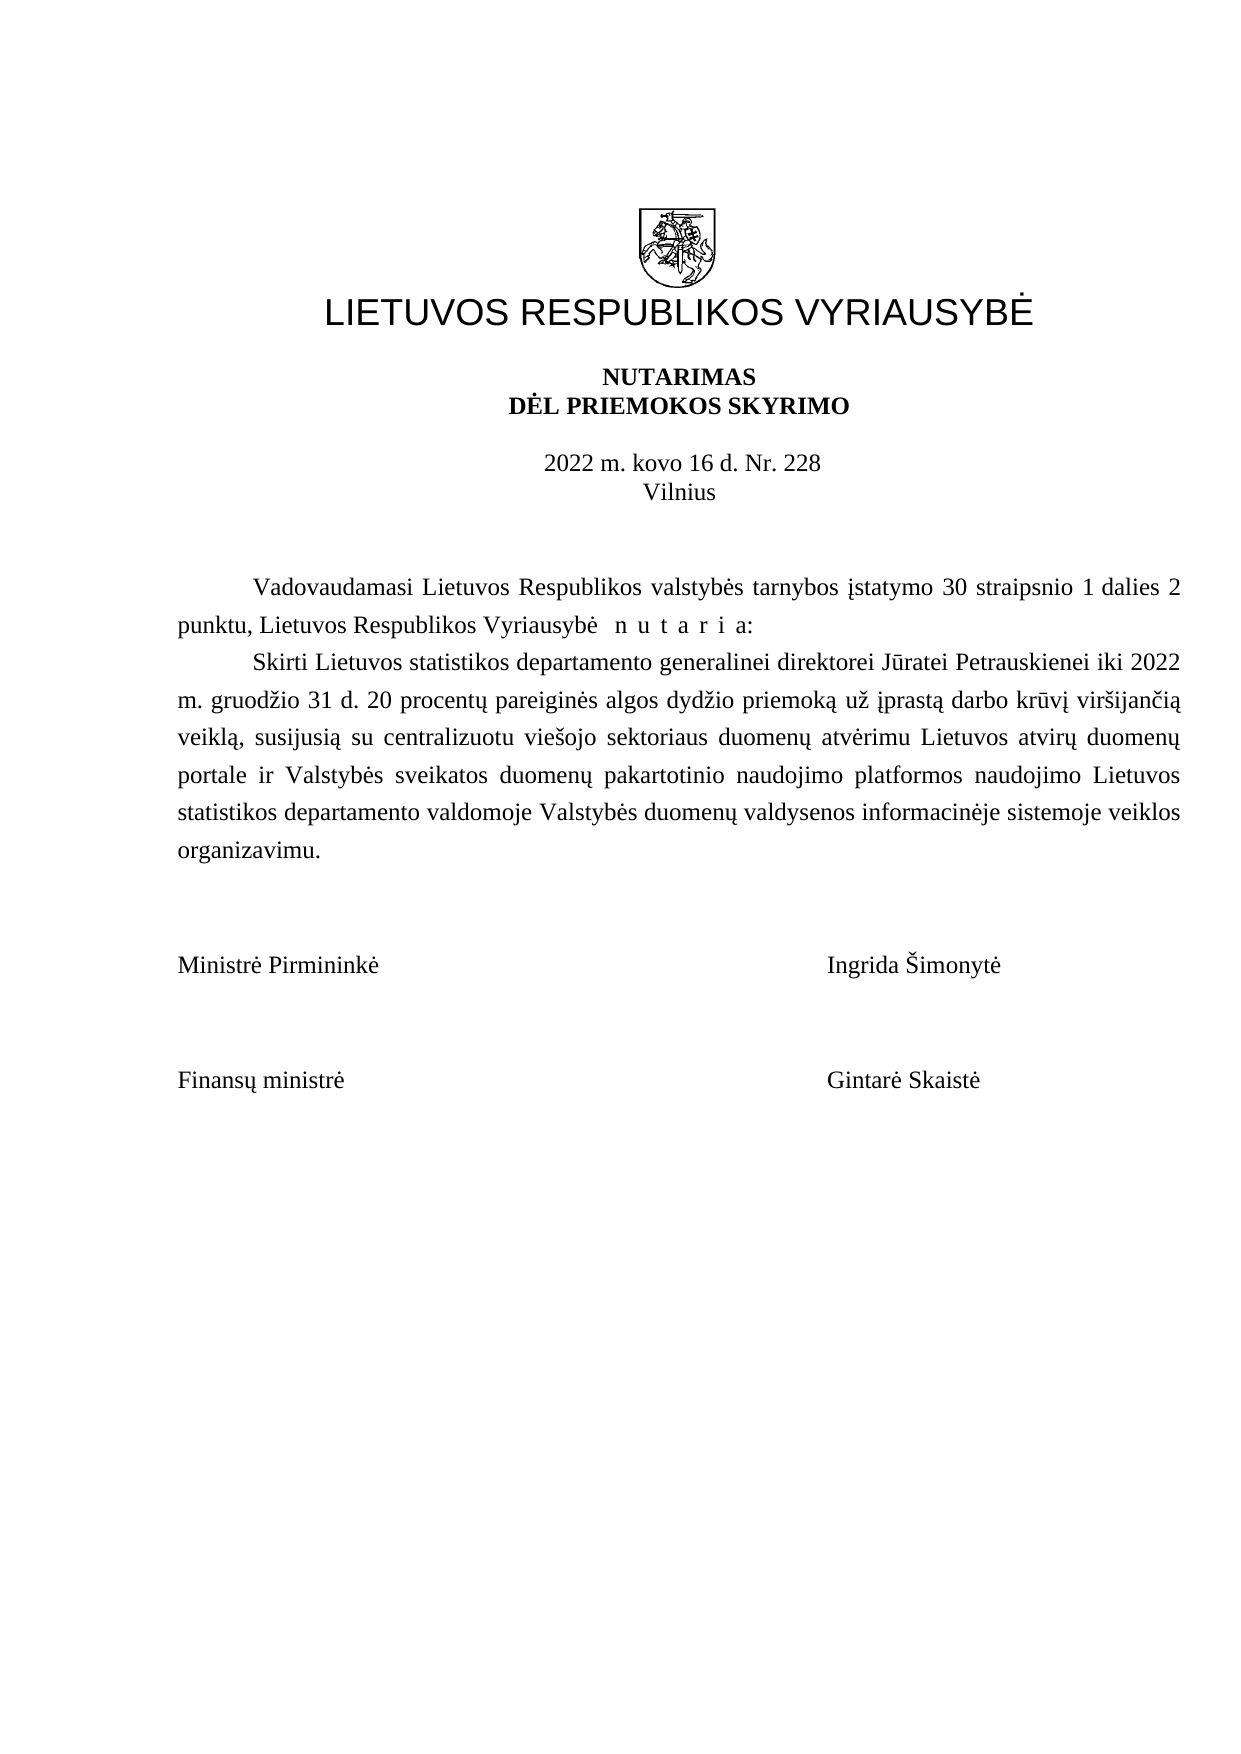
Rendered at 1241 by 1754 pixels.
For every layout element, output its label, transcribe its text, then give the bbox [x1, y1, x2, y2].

text Finansų ministrė Gintarė Skaistė [177, 1065, 1181, 1093]
text 2022 m. kovo 16 d. Nr. 228 [177, 448, 1181, 477]
text Vadovaudamasi Lietuvos Respublikos valstybės tarnybos įstatymo 30 straipsnio 1 dalies 2 punktu, Lietuvos Respublikos Vyriausybė nutaria: [177, 563, 1181, 638]
text DĖL PRIEMOKOS SKYRIMO [177, 391, 1181, 420]
text Vilnius [177, 477, 1181, 506]
text Skirti Lietuvos statistikos departamento generalinei direktorei Jūratei Petrauskienei iki 2022 m. gruodžio 31 d. 20 procentų pareiginės algos dydžio priemoką už įprastą darbo krūvį viršijančią veiklą, susijusią su centralizuotu viešojo sektoriaus duomenų atvėrimu Lietuvos atvirų duomenų portale ir Valstybės sveikatos duomenų pakartotinio naudojimo platformos naudojimo Lietuvos statistikos departamento valdomoje Valstybės duomenų valdysenos informacinėje sistemoje veiklos organizavimu. [177, 638, 1181, 863]
text nutarimas [177, 362, 1181, 391]
text Lietuvos Respublikos Vyriausybė [177, 290, 1181, 333]
text Ministrė Pirmininkė Ingrida Šimonytė [177, 950, 1181, 978]
